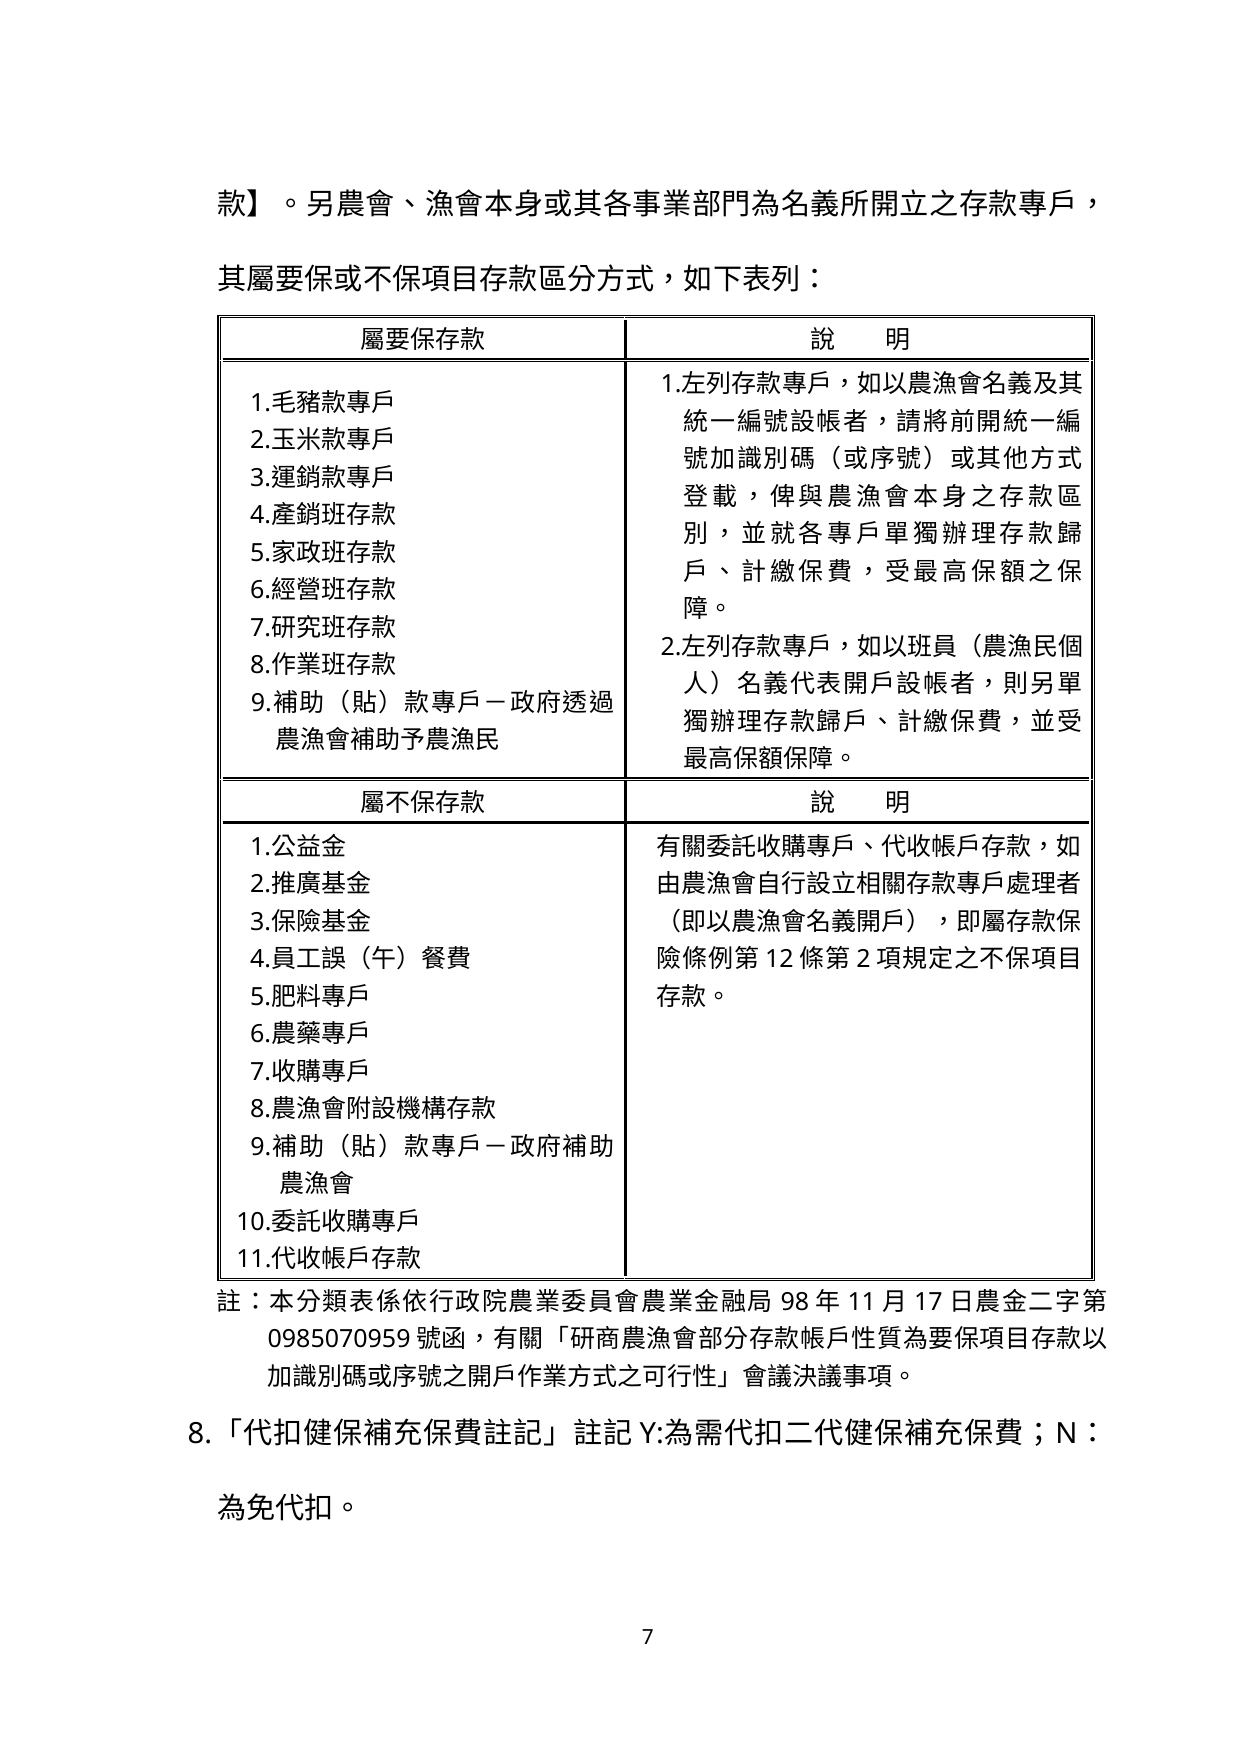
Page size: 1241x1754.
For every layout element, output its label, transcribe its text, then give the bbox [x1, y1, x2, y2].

table_cell 1.左列存款專戶，如以農漁會名義及其統一編號設帳者，請將前開統一編號加識別碼（或序號）或其他方式登載，俾與農漁會本身之存款區別，並就各專戶單獨辦理存款歸戶、計繳保費，受最高保額之保障。 2.左列存款專戶，如以班員（農漁民個人）名義代表開戶設帳者，則另單獨辦理存款歸戶、計繳保費，並受最高保額保障。 [627, 358, 1092, 777]
table_cell 說 明 [627, 777, 1092, 821]
table_header 屬要保存款 [221, 316, 625, 358]
table_cell 1.毛豬款專戶 2.玉米款專戶 3.運銷款專戶 4.產銷班存款 5.家政班存款 6.經營班存款 7.研究班存款 8.作業班存款 9.補助（貼）款專戶－政府透過農漁會補助予農漁民 [221, 358, 624, 777]
text 8.「代扣健保補充保費註記」註記Y:為需代扣二代健保補充保費；N：為免代扣。 [187, 1393, 1107, 1543]
table_cell 有關委託收購專戶、代收帳戶存款，如由農漁會自行設立相關存款專戶處理者（即以農漁會名義開戶），即屬存款保險條例第12條第2項規定之不保項目存款。 [625, 821, 1091, 1277]
table_cell 1.公益金 2.推廣基金 3.保險基金 4.員工誤（午）餐費 5.肥料專戶 6.農藥專戶 7.收購專戶 8.農漁會附設機構存款 9.補助（貼）款專戶－政府補助農漁會 10.委託收購專戶 11.代收帳戶存款 [221, 821, 625, 1277]
table_header 說 明 [625, 318, 1091, 358]
text 款】。另農會、漁會本身或其各事業部門為名義所開立之存款專戶，其屬要保或不保項目存款區分方式，如下表列： [187, 164, 1107, 314]
text 註：本分類表係依行政院農業委員會農業金融局98年11月17日農金二字第0985070959號函，有關「研商農漁會部分存款帳戶性質為要保項目存款以加識別碼或序號之開戶作業方式之可行性」會議決議事項。 [216, 1281, 1107, 1393]
table_cell 屬不保存款 [221, 777, 624, 821]
